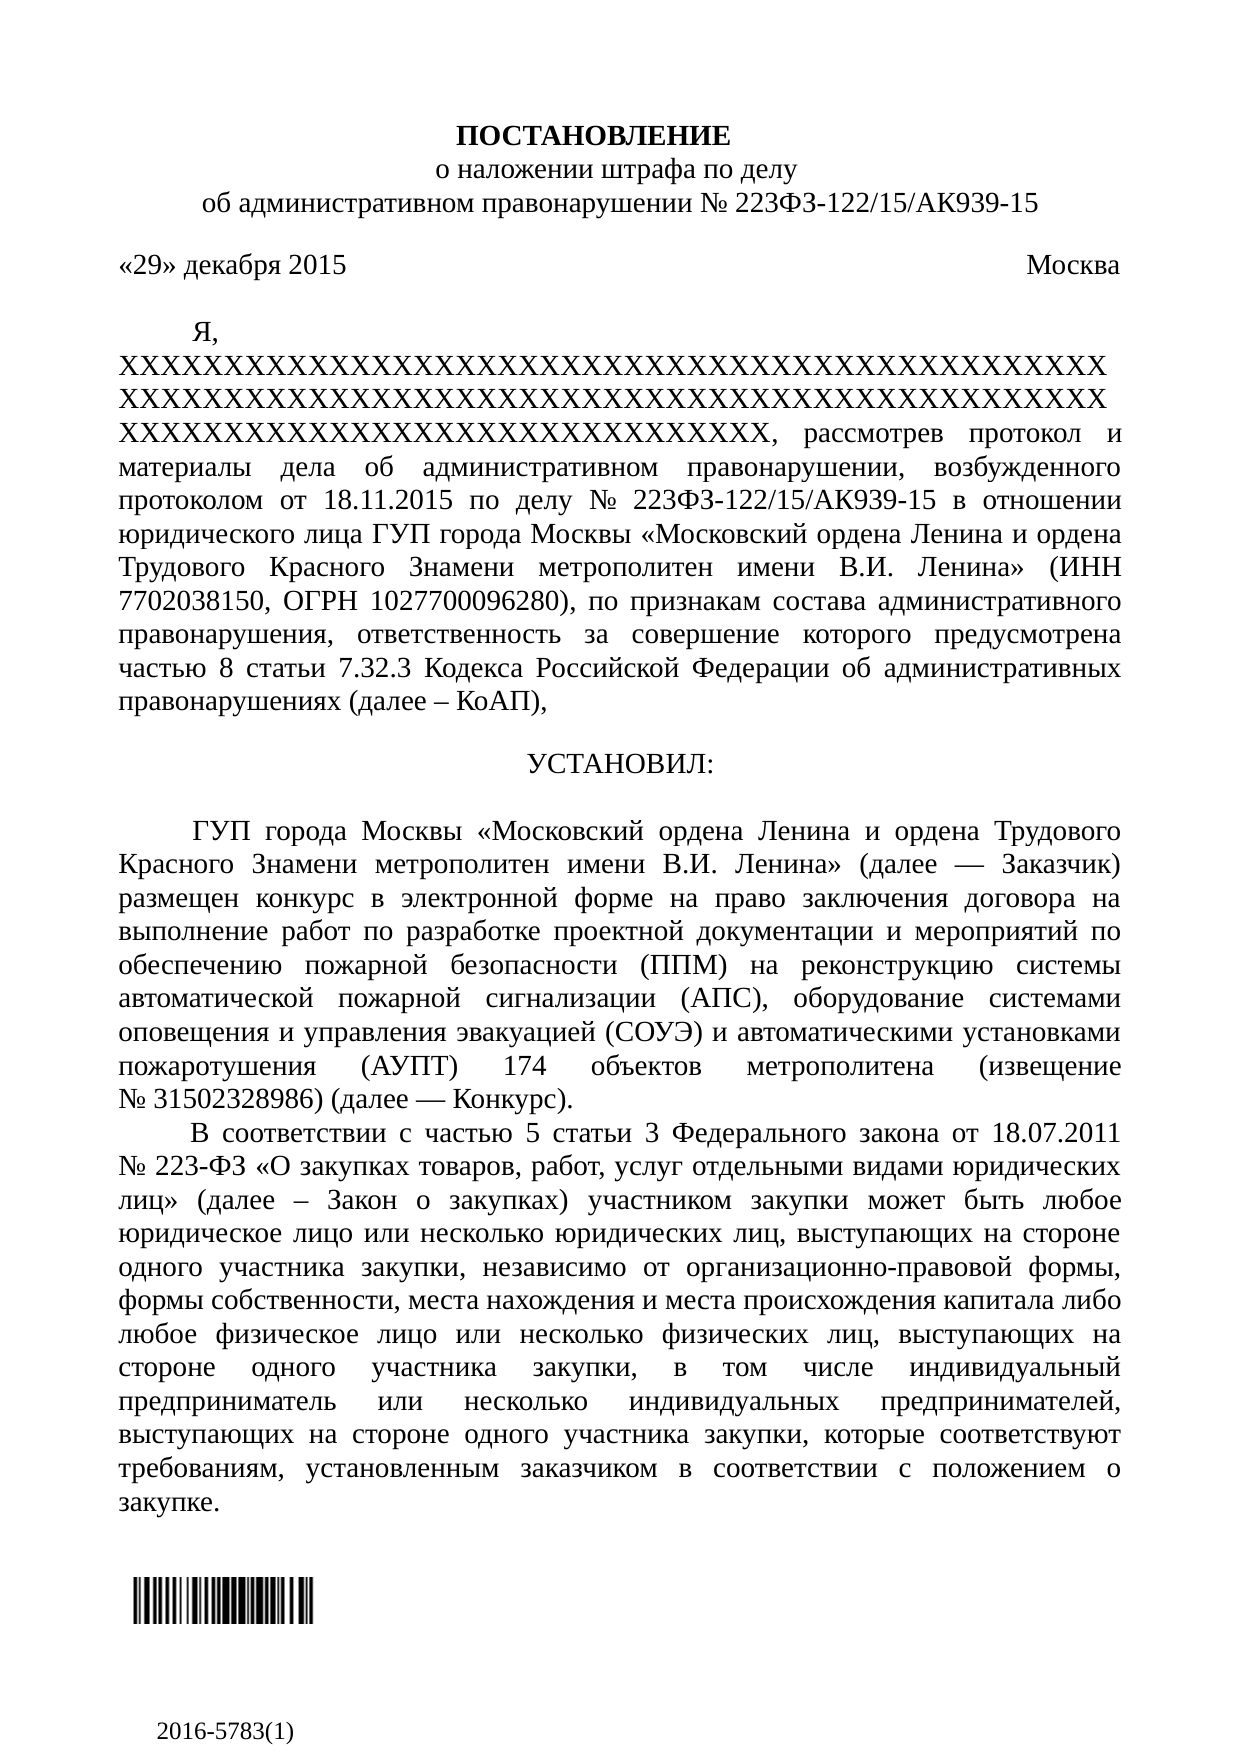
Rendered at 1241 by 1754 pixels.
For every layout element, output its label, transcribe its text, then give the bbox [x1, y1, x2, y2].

text ПОСТАНОВЛЕНИЕ [117, 118, 1078, 152]
text об административном правонарушении № 223ФЗ-122/15/АК939-15 [118, 185, 1122, 219]
text «29» декабря 2015 Москва [118, 247, 1122, 281]
text ГУП города Москвы «Московский ордена Ленина и ордена Трудового Красного Знамени метрополитен имени В.И. Ленина» (далее — Заказчик) размещен конкурс в электронной форме на право заключения договора на выполнение работ по разработке проектной документации и мероприятий по обеспечению пожарной безопасности (ППМ) на реконструкцию системы автоматической пожарной сигнализации (АПС), оборудование системами оповещения и управления эвакуацией (СОУЭ) и автоматическими установками пожаротушения (АУПТ) 174 объектов метрополитена (извещение № 31502328986) (далее — Конкурс). [118, 813, 1122, 1115]
text В соответствии с частью 5 статьи 3 Федерального закона от 18.07.2011 № 223-ФЗ «О закупках товаров, работ, услуг отдельными видами юридических лиц» (далее – Закон о закупках) участником закупки может быть любое юридическое лицо или несколько юридических лиц, выступающих на стороне одного участника закупки, независимо от организационно-правовой формы, формы собственности, места нахождения и места происхождения капитала либо любое физическое лицо или несколько физических лиц, выступающих на стороне одного участника закупки, в том числе индивидуальный предприниматель или несколько индивидуальных предпринимателей, выступающих на стороне одного участника закупки, которые соответствуют требованиям, установленным заказчиком в соответствии с положением о закупке. [118, 1115, 1122, 1517]
text УСТАНОВИЛ: [118, 746, 1122, 779]
picture [118, 1577, 331, 1624]
text о наложении штрафа по делу [118, 152, 1122, 185]
text Я, XXXXXXXXXXXXXXXXXXXXXXXXXXXXXXXXXXXXXXXXXXXXXXXXXXXXXXXXXXXXXXXXXXXXXXXXXXXXXXXXXXXXXXXXXXXXXXXXXXXXXXXXXXXXXXXXXXXXXXXXXXXXX, рассмотрев протокол и материалы дела об административном правонарушении, возбужденного протоколом от 18.11.2015 по делу № 223ФЗ-122/15/АК939-15 в отношении юридического лица ГУП города Москвы «Московский ордена Ленина и ордена Трудового Красного Знамени метрополитен имени В.И. Ленина» (ИНН 7702038150, ОГРН 1027700096280), по признакам состава административного правонарушения, ответственность за совершение которого предусмотрена частью 8 статьи 7.32.3 Кодекса Российской Федерации об административных правонарушениях (далее – КоАП), [118, 314, 1122, 717]
